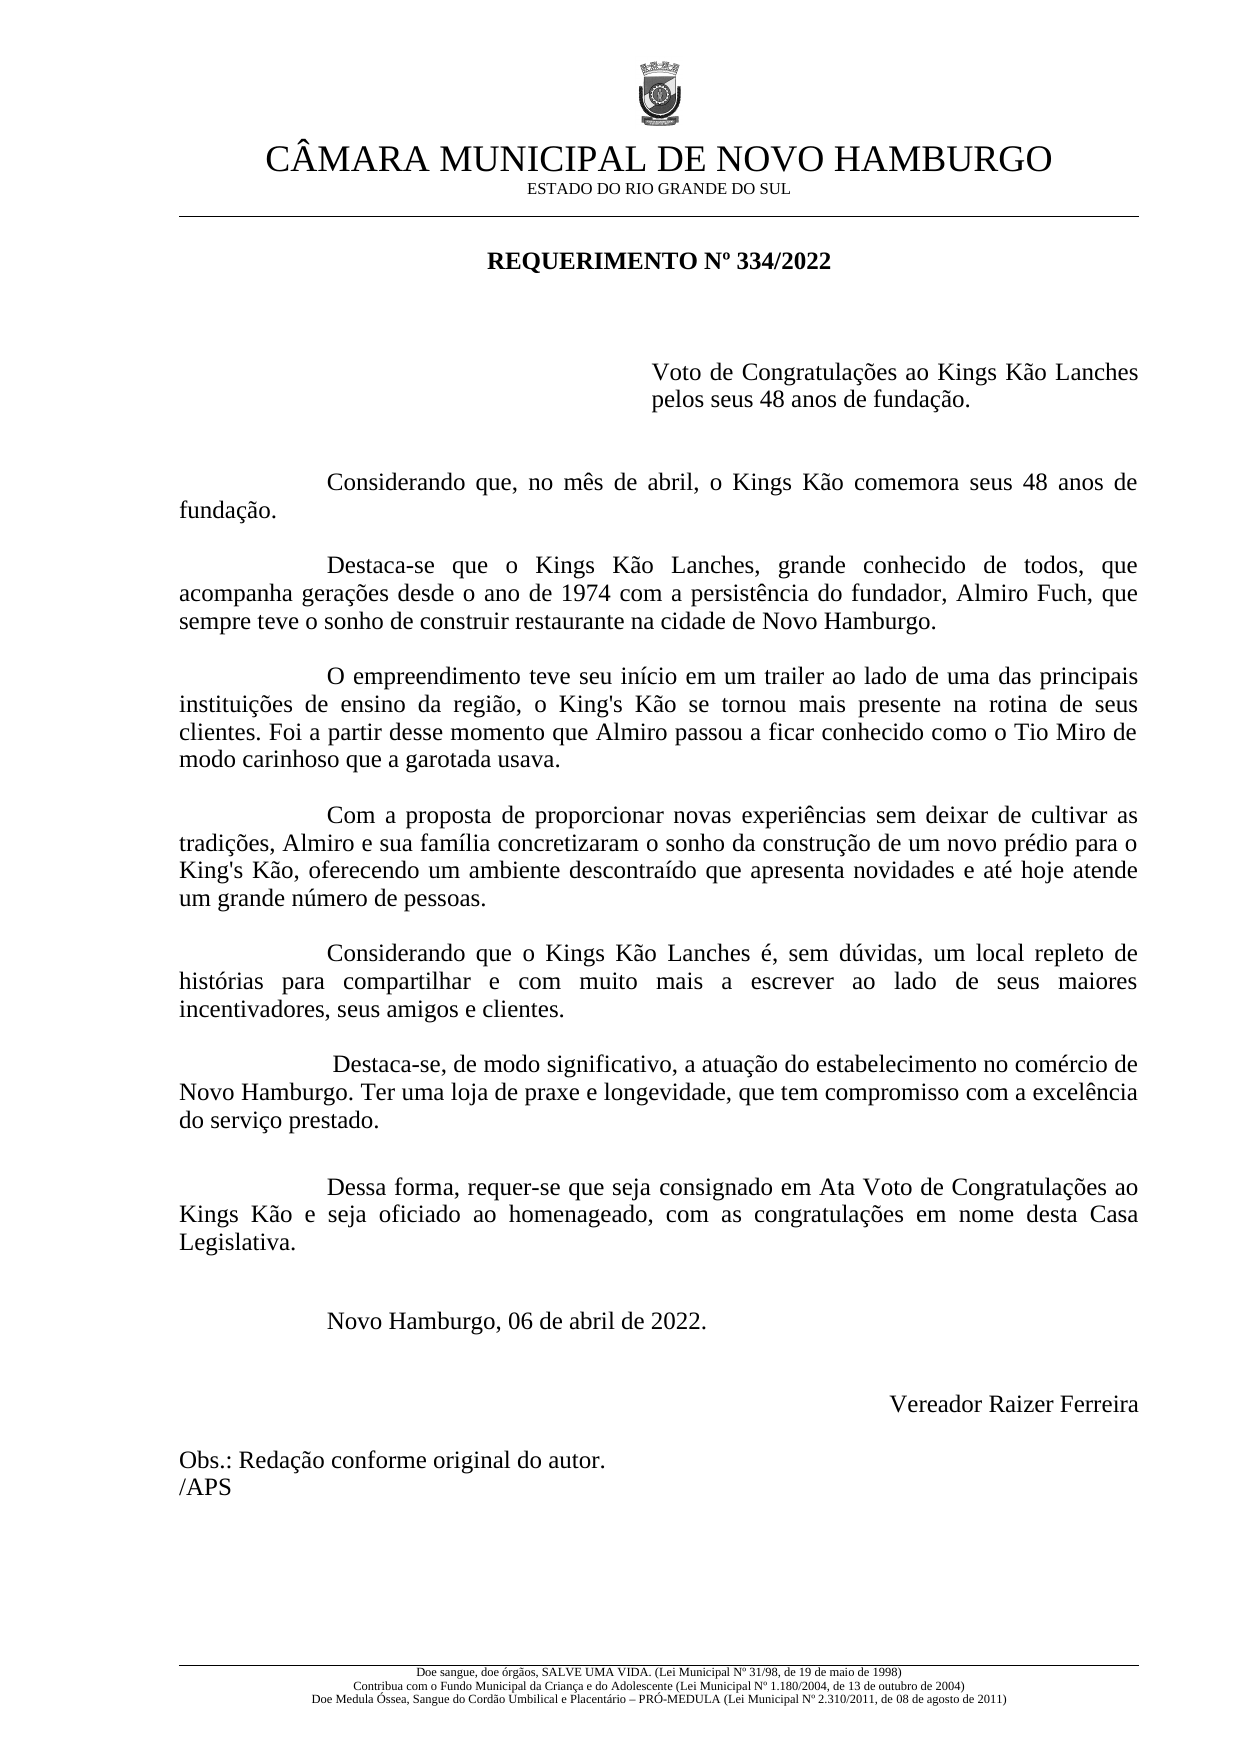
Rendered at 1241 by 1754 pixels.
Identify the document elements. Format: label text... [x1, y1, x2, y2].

text Obs.: Redação conforme original do autor. [179, 1446, 1139, 1473]
text /APS [179, 1473, 1139, 1501]
text Destaca-se que o Kings Kão Lanches, grande conhecido de todos, que acompanha gerações desde o ano de 1974 com a persistência do fundador, Almiro Fuch, que sempre teve o sonho de construir restaurante na cidade de Novo Hamburgo. [179, 552, 1139, 635]
text Vereador Raizer Ferreira [179, 1390, 1139, 1418]
text Novo Hamburgo, 06 de abril de 2022. [179, 1307, 1139, 1335]
subtitle Com a proposta de proporcionar novas experiências sem deixar de cultivar as tradições, Almiro e sua família concretizaram o sonho da construção de um novo prédio para o King's Kão, oferecendo um ambiente descontraído que apresenta novidades e até hoje atende um grande número de pessoas. [179, 801, 1139, 912]
text Voto de Congratulações ao Kings Kão Lanches pelos seus 48 anos de fundação. [651, 358, 1139, 413]
text Considerando que, no mês de abril, o Kings Kão comemora seus 48 anos de fundação. [179, 468, 1139, 524]
subtitle O empreendimento teve seu início em um trailer ao lado de uma das principais instituições de ensino da região, o King's Kão se tornou mais presente na rotina de seus clientes. Foi a partir desse momento que Almiro passou a ficar conhecido como o Tio Miro de modo carinhoso que a garotada usava. [179, 662, 1139, 773]
text Dessa forma, requer-se que seja consignado em Ata Voto de Congratulações ao Kings Kão e seja oficiado ao homenageado, com as congratulações em nome desta Casa Legislativa. [179, 1173, 1139, 1256]
text Destaca-se, de modo significativo, a atuação do estabelecimento no comércio de Novo Hamburgo. Ter uma loja de praxe e longevidade, que tem compromisso com a excelência do serviço prestado. [179, 1050, 1139, 1133]
text Considerando que o Kings Kão Lanches é, sem dúvidas, um local repleto de histórias para compartilhar e com muito mais a escrever ao lado de seus maiores incentivadores, seus amigos e clientes. [179, 939, 1139, 1023]
text REQUERIMENTO Nº 334/2022 [179, 247, 1139, 274]
